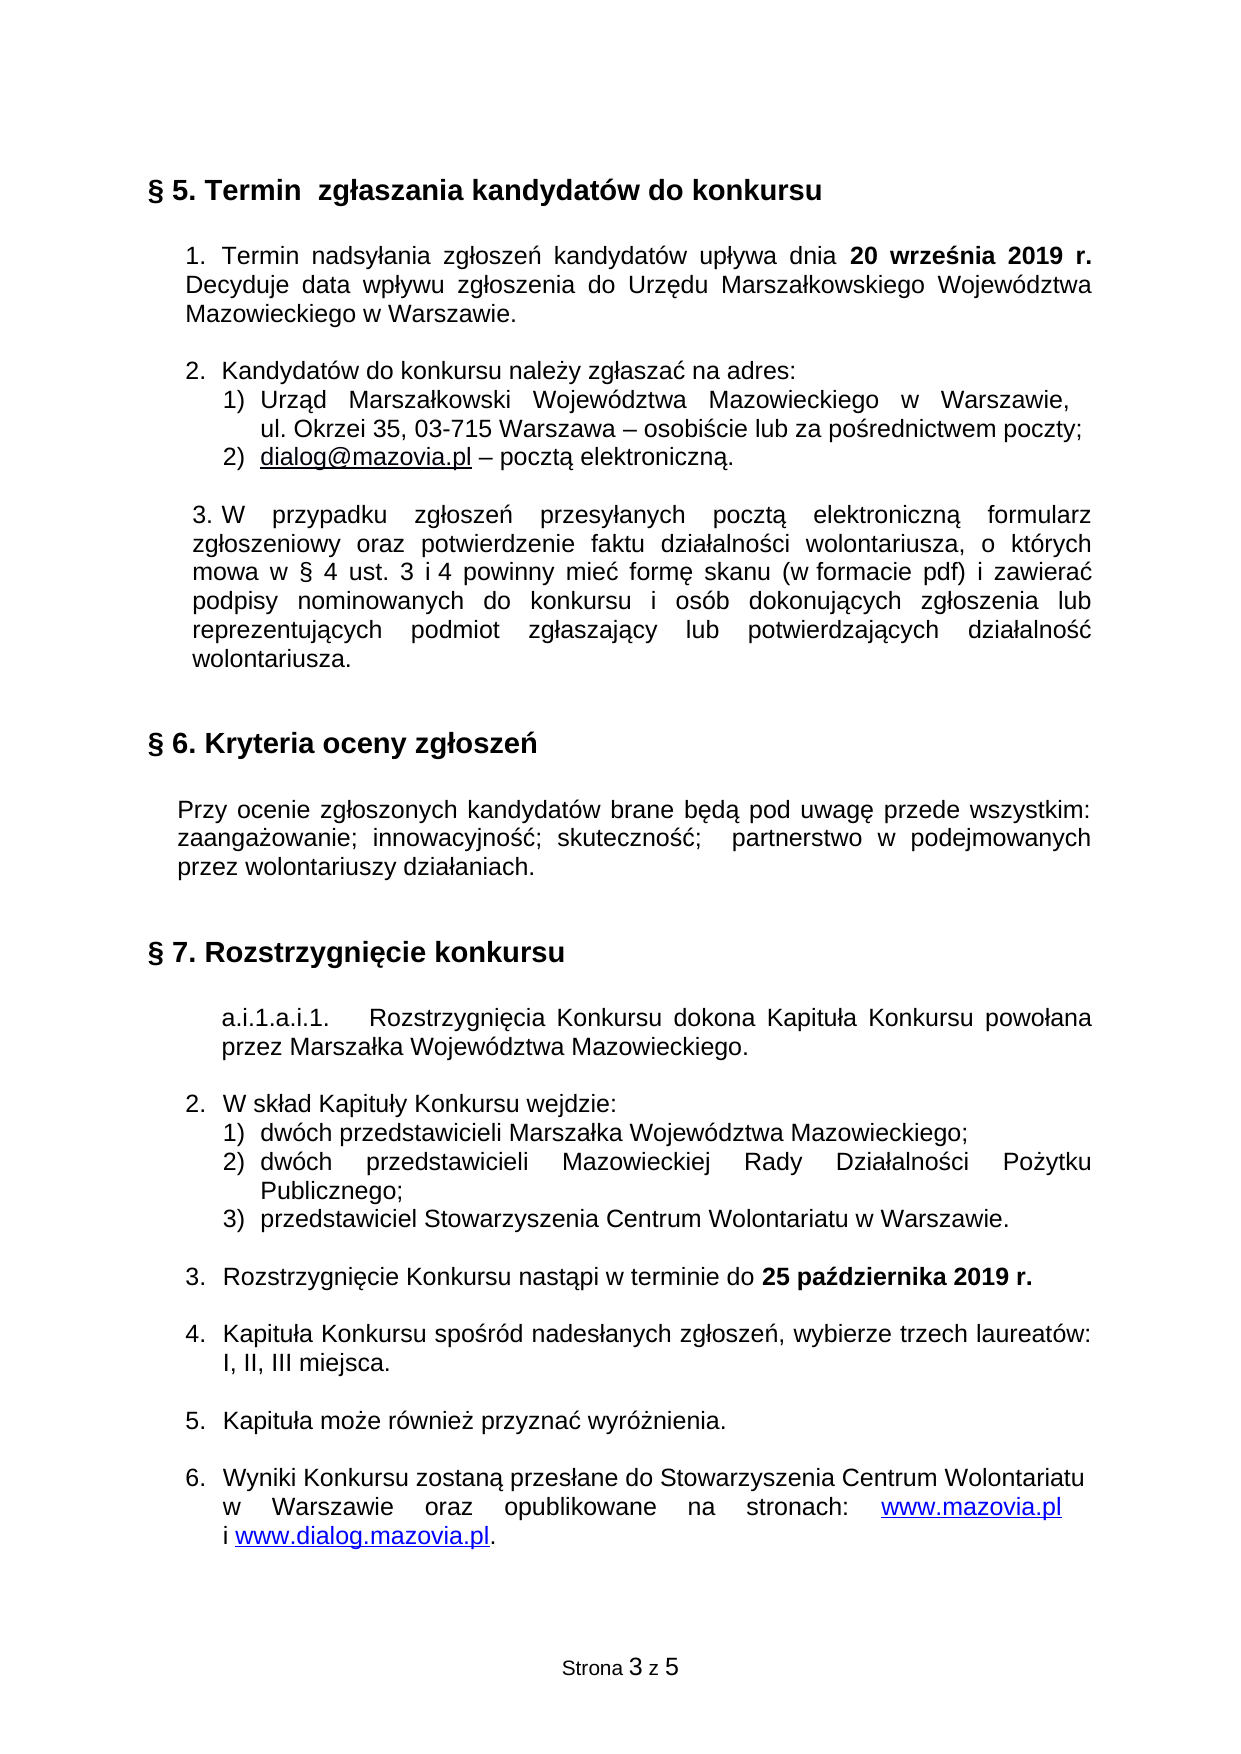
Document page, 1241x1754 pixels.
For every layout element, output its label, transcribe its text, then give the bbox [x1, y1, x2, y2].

list dwóch przedstawicieli Mazowieckiej Rady Działalności Pożytku Publicznego; [223, 1147, 1093, 1204]
text Przy ocenie zgłoszonych kandydatów brane będą pod uwagę przede wszystkim: zaangażowanie; innowacyjność; skuteczność; partnerstwo w podejmowanych przez wolontariuszy działaniach. [177, 795, 1093, 881]
list W skład Kapituły Konkursu wejdzie: [185, 1089, 1093, 1118]
subtitle § 5. Termin zgłaszania kandydatów do konkursu [148, 173, 1093, 206]
subtitle § 6. Kryteria oceny zgłoszeń [148, 726, 1093, 760]
list Rozstrzygnięcie Konkursu nastąpi w terminie do 25 października 2019 r. [185, 1262, 1093, 1291]
list dwóch przedstawicieli Marszałka Województwa Mazowieckiego; [223, 1118, 1093, 1147]
list Urząd Marszałkowski Województwa Mazowieckiego w Warszawie, ul. Okrzei 35, 03-715 Warszawa – osobiście lub za pośrednictwem poczty; [223, 385, 1093, 442]
list W przypadku zgłoszeń przesyłanych pocztą elektroniczną formularz zgłoszeniowy oraz potwierdzenie faktu działalności wolontariusza, o których mowa w § 4 ust. 3 i 4 powinny mieć formę skanu (w formacie pdf) i zawierać podpisy nominowanych do konkursu i osób dokonujących zgłoszenia lub reprezentujących podmiot zgłaszający lub potwierdzających działalność wolontariusza. [192, 500, 1093, 672]
list dialog@mazovia.pl – pocztą elektroniczną. [223, 442, 1093, 471]
list Termin nadsyłania zgłoszeń kandydatów upływa dnia 20 września 2019 r. Decyduje data wpływu zgłoszenia do Urzędu Marszałkowskiego Województwa Mazowieckiego w Warszawie. [185, 241, 1093, 327]
subtitle § 7. Rozstrzygnięcie konkursu [148, 935, 1093, 968]
list Kandydatów do konkursu należy zgłaszać na adres: [185, 356, 1093, 385]
list Rozstrzygnięcia Konkursu dokona Kapituła Konkursu powołana przez Marszałka Województwa Mazowieckiego. [221, 1003, 1093, 1061]
list Wyniki Konkursu zostaną przesłane do Stowarzyszenia Centrum Wolontariatu w Warszawie oraz opublikowane na stronach: www.mazovia.pl i www.dialog.mazovia.pl. [185, 1463, 1093, 1549]
list Kapituła może również przyznać wyróżnienia. [185, 1406, 1093, 1434]
list przedstawiciel Stowarzyszenia Centrum Wolontariatu w Warszawie. [223, 1204, 1093, 1233]
list Kapituła Konkursu spośród nadesłanych zgłoszeń, wybierze trzech laureatów: I, II, III miejsca. [185, 1319, 1093, 1377]
